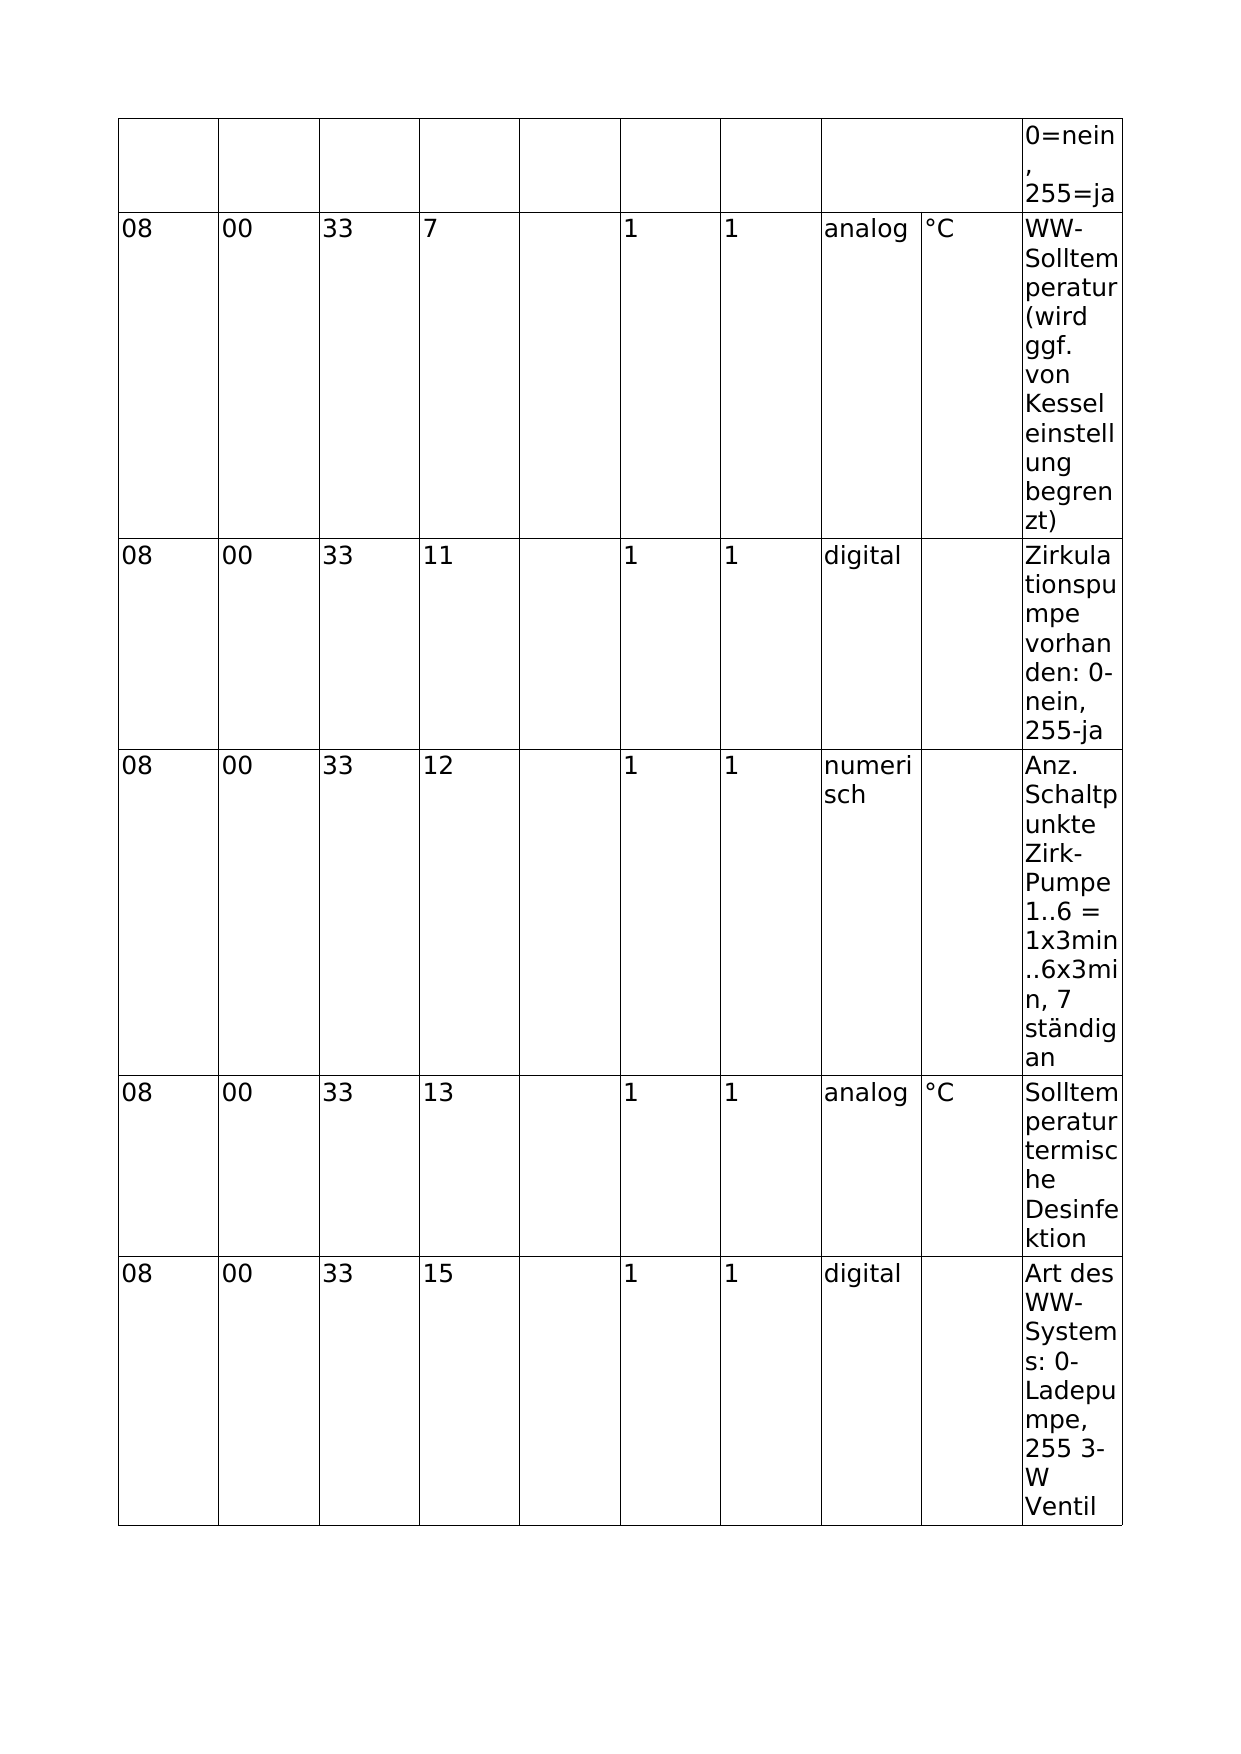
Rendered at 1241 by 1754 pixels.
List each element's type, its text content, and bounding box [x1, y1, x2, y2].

table_cell [621, 119, 720, 212]
table_cell [520, 119, 620, 212]
table_cell 11 [420, 539, 519, 748]
table_cell 1 [621, 750, 720, 1075]
table_cell [320, 119, 419, 212]
table_cell 33 [320, 1257, 419, 1524]
table_cell 00 [219, 213, 319, 538]
table_cell [119, 119, 218, 212]
table_cell [520, 213, 620, 538]
table_cell 1 [621, 539, 720, 748]
table_cell 33 [320, 750, 419, 1075]
table_cell 7 [420, 213, 519, 538]
table_cell 1 [721, 1076, 821, 1256]
table_cell 1 [621, 213, 720, 538]
table_cell [520, 1257, 620, 1524]
table_cell [822, 119, 1022, 212]
table_cell Zirkulationspumpe vorhanden: 0-nein, 255-ja [1023, 539, 1122, 748]
table_cell 33 [320, 539, 419, 748]
table_cell 33 [320, 213, 419, 538]
table_cell WW-Solltemperatur (wird ggf. von Kesseleinstellung begrenzt) [1023, 213, 1122, 538]
table_cell [219, 119, 319, 212]
table_cell numerisch [822, 750, 921, 1075]
table_cell 00 [219, 1076, 319, 1256]
table_cell 1 [721, 539, 821, 748]
table_cell 1 [721, 213, 821, 538]
table_cell 08 [119, 213, 218, 538]
table_cell [721, 119, 821, 212]
table_cell °C [922, 213, 1022, 538]
table_cell 13 [420, 1076, 519, 1256]
table_cell analog [822, 213, 921, 538]
table_cell 00 [219, 539, 319, 748]
table_cell 12 [420, 750, 519, 1075]
table_cell 08 [119, 750, 218, 1075]
table_cell 0=nein, 255=ja [1023, 119, 1122, 212]
table_cell analog [822, 1076, 921, 1256]
table_cell 1 [721, 1257, 821, 1524]
table_cell 08 [119, 539, 218, 748]
table_cell °C [922, 1076, 1022, 1256]
table_cell 08 [119, 1076, 218, 1256]
table_cell Anz. Schaltpunkte Zirk-Pumpe 1..6 = 1x3min..6x3min, 7 ständig an [1023, 750, 1122, 1075]
table_cell 33 [320, 1076, 419, 1256]
table_cell 1 [621, 1076, 720, 1256]
table_cell [922, 750, 1022, 1075]
table_cell Art des WW-Systems: 0-Ladepumpe, 255 3-W Ventil [1023, 1257, 1122, 1524]
table_cell [520, 539, 620, 748]
table_cell 1 [621, 1257, 720, 1524]
table_cell digital [822, 539, 921, 748]
table_cell [520, 750, 620, 1075]
table_cell [420, 119, 519, 212]
table_cell digital [822, 1257, 921, 1524]
table_cell [922, 539, 1022, 748]
table_cell 00 [219, 750, 319, 1075]
table_cell [520, 1076, 620, 1256]
table_cell Solltemperatur termische Desinfektion [1023, 1076, 1122, 1256]
table_cell 1 [721, 750, 821, 1075]
table_cell 00 [219, 1257, 319, 1524]
table_cell [922, 1257, 1022, 1524]
table_cell 08 [119, 1257, 218, 1524]
table_cell 15 [420, 1257, 519, 1524]
